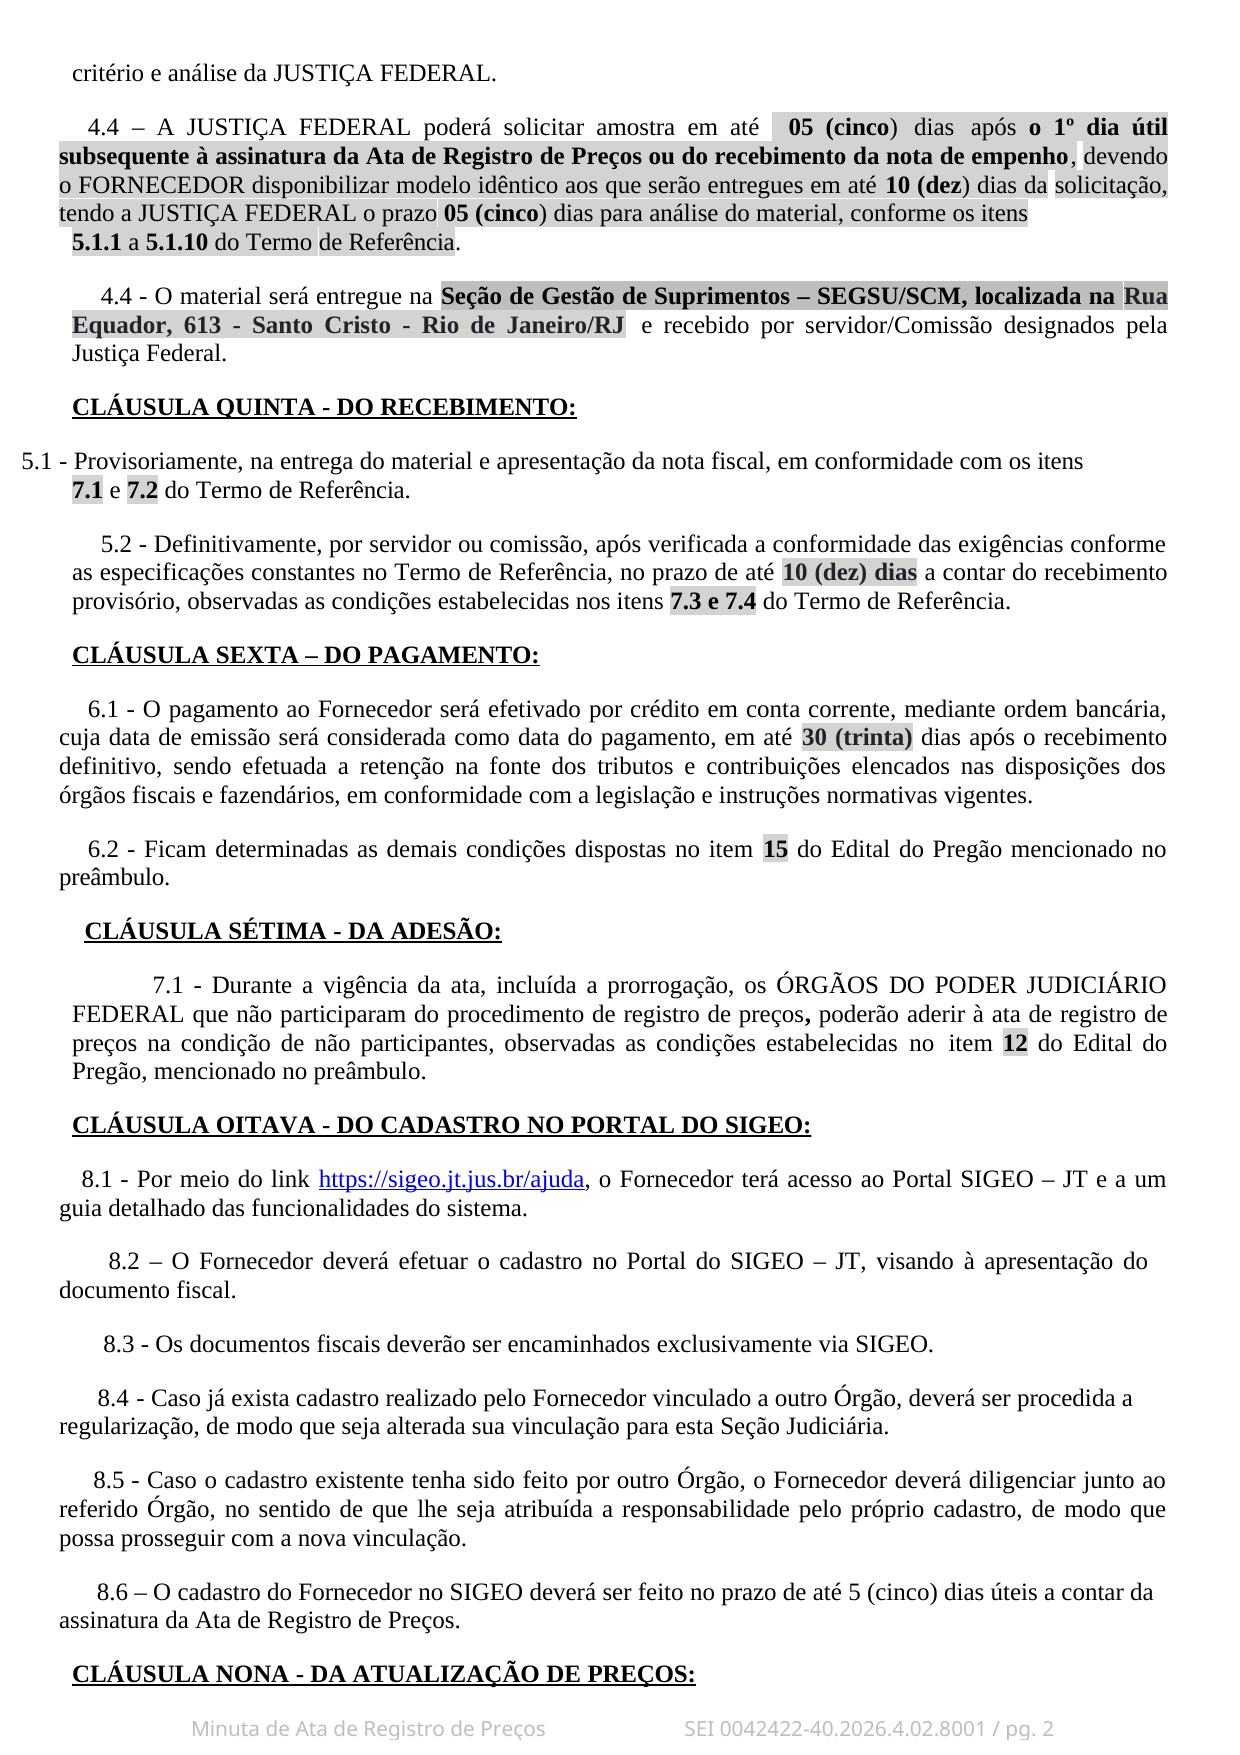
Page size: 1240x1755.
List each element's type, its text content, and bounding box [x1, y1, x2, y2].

subtitle CLÁUSULA SEXTA – DO PAGAMENTO: [72, 640, 1181, 669]
list - Definitivamente, por servidor ou comissão, após verificada a conformidade das exigências conforme as especificações constantes no Termo de Referência, no prazo de até 10 (dez) dias a contar do recebimento provisório, observadas as condições estabelecidas nos itens 7.3 e 7.4 do Termo de Referência. [72, 529, 1168, 615]
text 5.1.1 a 5.1.10 do Termo de Referência. [72, 227, 1181, 256]
list - O pagamento ao Fornecedor será efetivado por crédito em conta corrente, mediante ordem bancária, cuja data de emissão será considerada como data do pagamento, em até 30 (trinta) dias após o recebimento definitivo, sendo efetuada a retenção na fonte dos tributos e contribuições elencados nas disposições dos órgãos fiscais e fazendários, em conformidade com a legislação e instruções normativas vigentes. [59, 694, 1167, 809]
list - Caso o cadastro existente tenha sido feito por outro Órgão, o Fornecedor deverá diligenciar junto ao referido Órgão, no sentido de que lhe seja atribuída a responsabilidade pelo próprio cadastro, de modo que possa prosseguir com a nova vinculação. [59, 1465, 1168, 1551]
text 4.4 - O material será entregue na Seção de Gestão de Suprimentos – SEGSU/SCM, localizada na Rua Equador, 613 - Santo Cristo - Rio de Janeiro/RJ e recebido por servidor/Comissão designados pela Justiça Federal. [72, 281, 1168, 367]
subtitle CLÁUSULA SÉTIMA - DA ADESÃO: [84, 916, 1181, 945]
list - Ficam determinadas as demais condições dispostas no item 15 do Edital do Pregão mencionado no preâmbulo. [59, 834, 1167, 891]
list – O cadastro do Fornecedor no SIGEO deverá ser feito no prazo de até 5 (cinco) dias úteis a contar da assinatura da Ata de Registro de Preços. [59, 1577, 1167, 1634]
text 7.1 - Durante a vigência da ata, incluída a prorrogação, os ÓRGÃOS DO PODER JUDICIÁRIO FEDERAL que não participaram do procedimento de registro de preços, poderão aderir à ata de registro de preços na condição de não participantes, observadas as condições estabelecidas no item 12 do Edital do Pregão, mencionado no preâmbulo. [72, 970, 1168, 1085]
text critério e análise da JUSTIÇA FEDERAL. [72, 58, 1181, 87]
text 7.1 e 7.2 do Termo de Referência. [72, 475, 1181, 504]
subtitle CLÁUSULA NONA - DA ATUALIZAÇÃO DE PREÇOS: [72, 1659, 1181, 1688]
list - Os documentos fiscais deverão ser encaminhados exclusivamente via SIGEO. [103, 1329, 1181, 1358]
subtitle CLÁUSULA OITAVA - DO CADASTRO NO PORTAL DO SIGEO: [72, 1110, 1181, 1139]
list - Provisoriamente, na entrega do material e apresentação da nota fiscal, em conformidade com os itens [21, 446, 1181, 475]
list – A JUSTIÇA FEDERAL poderá solicitar amostra em até 05 (cinco) dias após o 1º dia útil subsequente à assinatura da Ata de Registro de Preços ou do recebimento da nota de empenho, devendo o FORNECEDOR disponibilizar modelo idêntico aos que serão entregues em até 10 (dez) dias da solicitação, tendo a JUSTIÇA FEDERAL o prazo 05 (cinco) dias para análise do material, conforme os itens [59, 112, 1168, 227]
list - Caso já exista cadastro realizado pelo Fornecedor vinculado a outro Órgão, deverá ser procedida a regularização, de modo que seja alterada sua vinculação para esta Seção Judiciária. [59, 1383, 1168, 1440]
list - Por meio do link https://sigeo.jt.jus.br/ajuda, o Fornecedor terá acesso ao Portal SIGEO – JT e a um guia detalhado das funcionalidades do sistema. [59, 1164, 1167, 1221]
subtitle CLÁUSULA QUINTA - DO RECEBIMENTO: [72, 392, 1181, 421]
list – O Fornecedor deverá efetuar o cadastro no Portal do SIGEO – JT, visando à apresentação do documento fiscal. [59, 1246, 1166, 1304]
